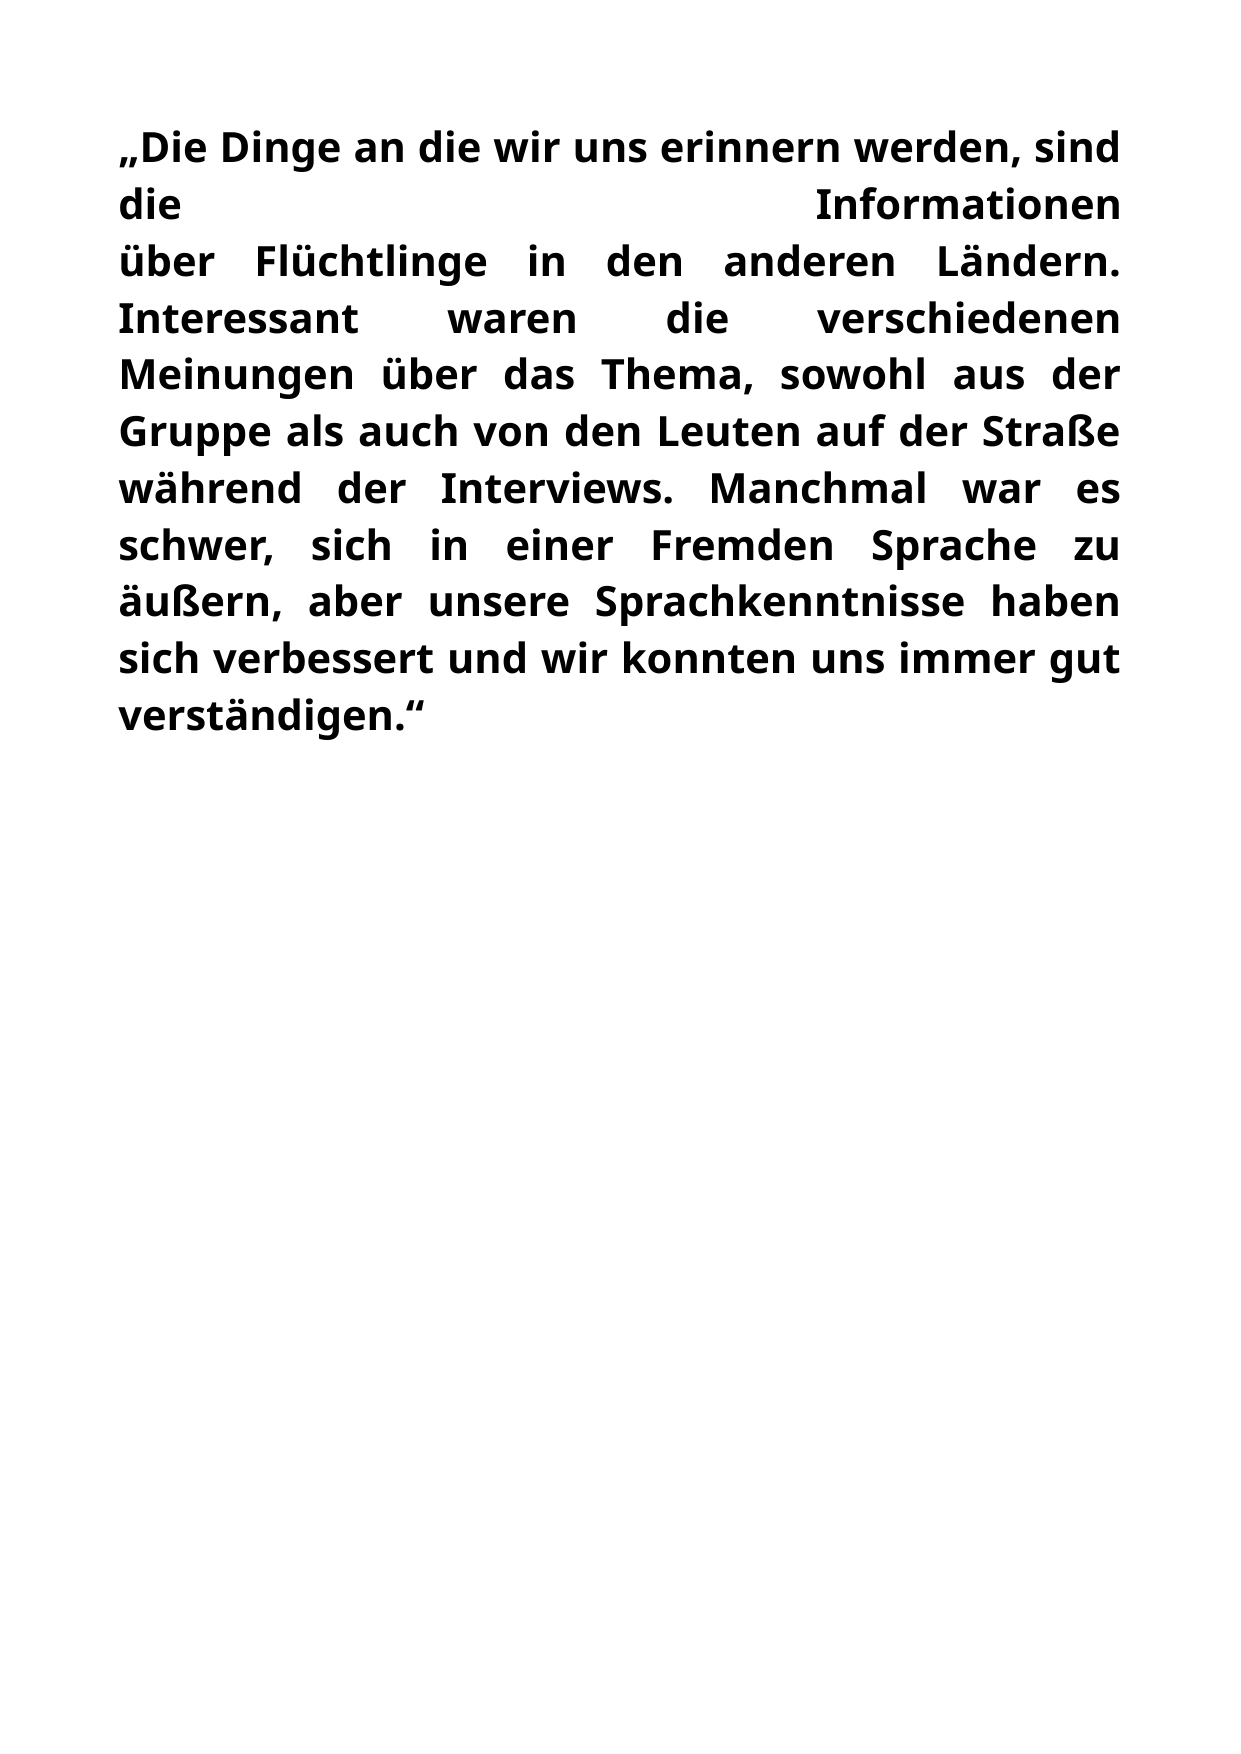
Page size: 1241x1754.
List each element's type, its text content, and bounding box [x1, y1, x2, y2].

text „Die Dinge an die wir uns erinnern werden, sind die Informationen über Flüchtlinge in den anderen Ländern. Interessant waren die verschiedenen Meinungen über das Thema, sowohl aus der Gruppe als auch von den Leuten auf der Straße während der Interviews. Manchmal war es schwer, sich in einer Fremden Sprache zu äußern, aber unsere Sprachkenntnisse haben sich verbessert und wir konnten uns immer gut verständigen.“ [118, 118, 1122, 743]
